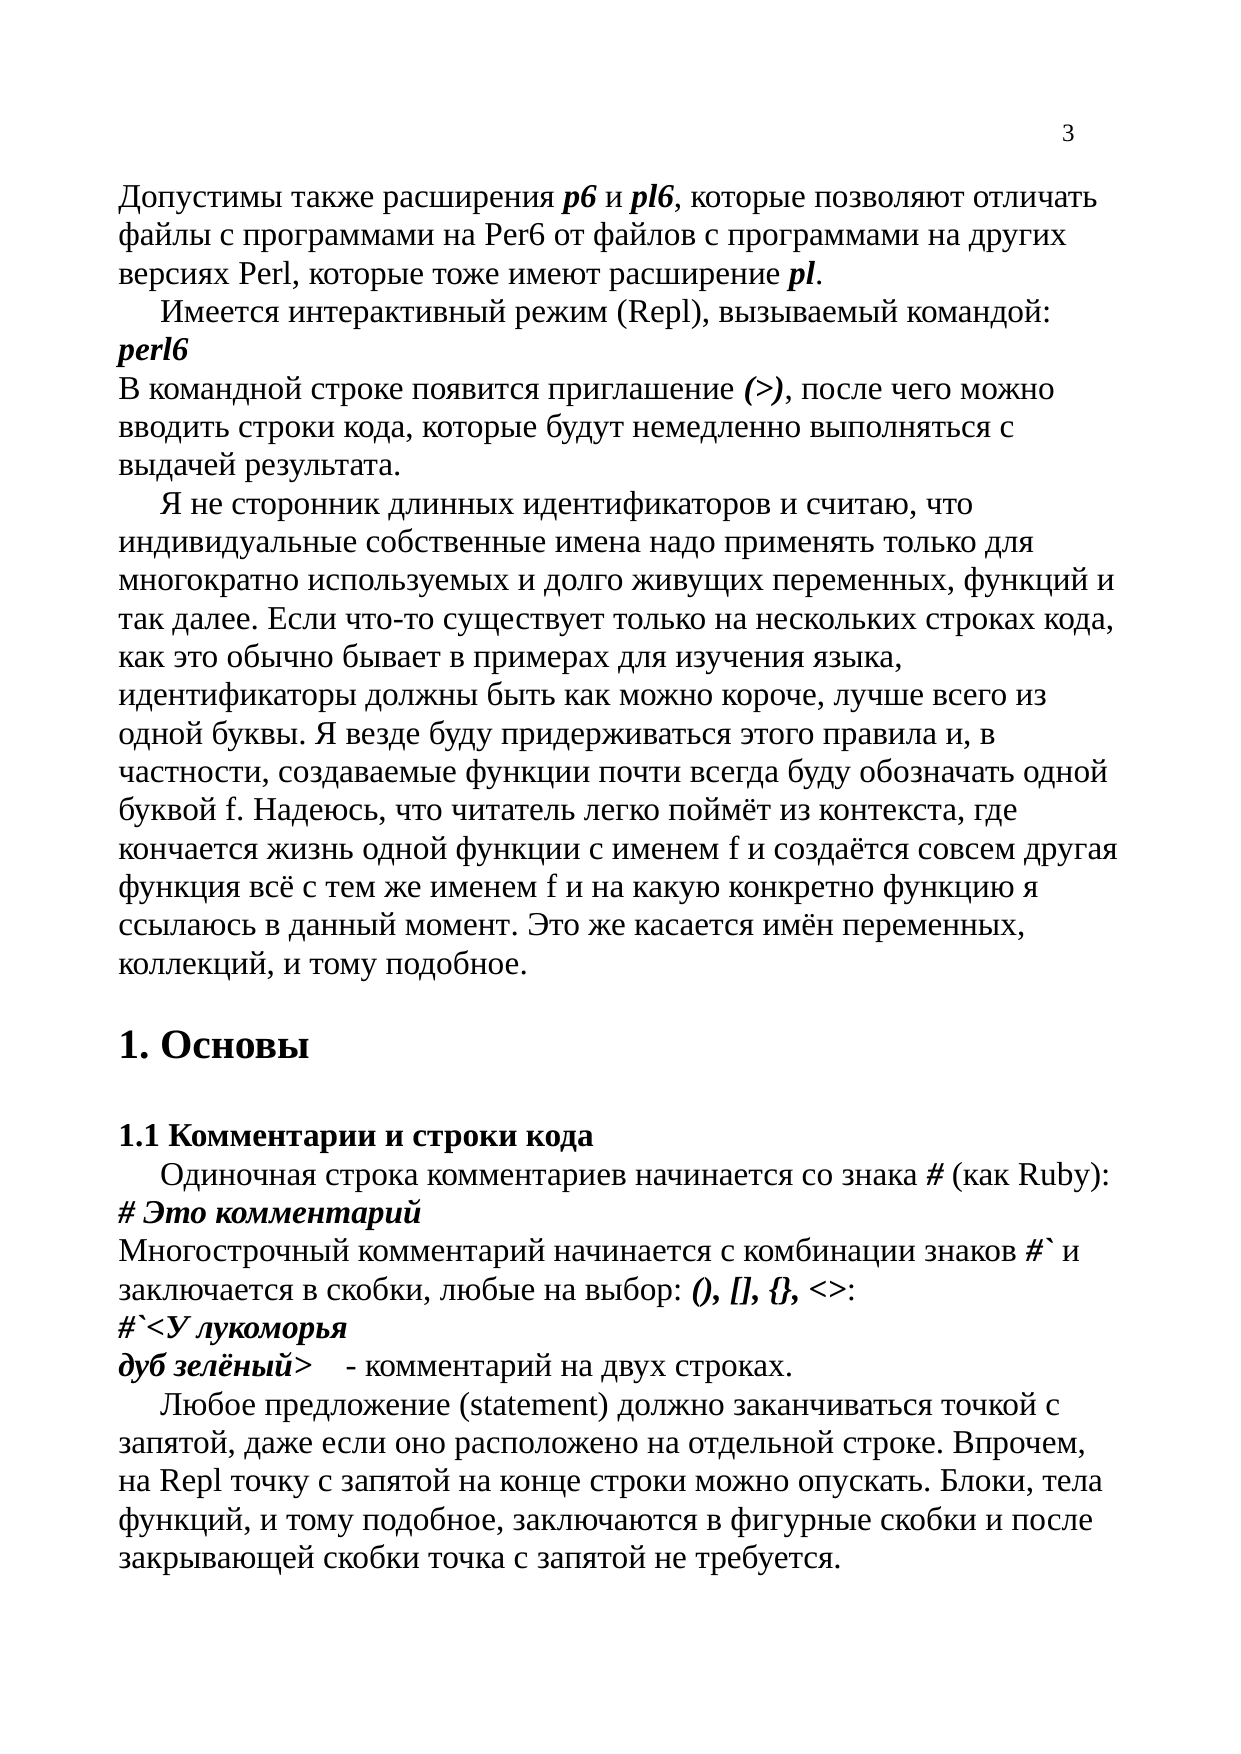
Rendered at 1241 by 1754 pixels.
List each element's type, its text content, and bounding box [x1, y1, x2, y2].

text Допустимы также расширения p6 и pl6, которые позволяют отличать файлы с программами на Per6 от файлов с программами на других версиях Perl, которые тоже имеют расширение pl. [118, 176, 1122, 291]
text Одиночная строка комментариев начинается со знака # (как Ruby): [118, 1154, 1122, 1192]
text #`<У лукоморья [118, 1307, 1122, 1346]
text Любое предложение (statement) должно заканчиваться точкой с запятой, даже если оно расположено на отдельной строке. Впрочем, на Repl точку с запятой на конце строки можно опускать. Блоки, тела функций, и тому подобное, заключаются в фигурные скобки и после закрывающей скобки точка с запятой не требуется. [118, 1384, 1122, 1576]
text # Это комментарий [118, 1192, 1122, 1231]
text В командной строке появится приглашение (>), после чего можно вводить строки кода, которые будут немедленно выполняться с выдачей результата. [118, 368, 1122, 483]
text Имеется интерактивный режим (Repl), вызываемый командой: [118, 291, 1122, 330]
text 1. Основы [118, 1020, 1122, 1068]
text perl6 [118, 330, 1122, 368]
text Многострочный комментарий начинается с комбинации знаков #` и заключается в скобки, любые на выбор: (), [], {}, <>: [118, 1231, 1122, 1307]
text 1.1 Комментарии и строки кода [118, 1116, 1122, 1154]
text дуб зелёный> - комментарий на двух строках. [118, 1346, 1122, 1384]
text Я не сторонник длинных идентификаторов и считаю, что индивидуальные собственные имена надо применять только для многократно используемых и долго живущих переменных, функций и так далее. Если что-то существует только на нескольких строках кода, как это обычно бывает в примерах для изучения языка, идентификаторы должны быть как можно короче, лучше всего из одной буквы. Я везде буду придерживаться этого правила и, в частности, создаваемые функции почти всегда буду обозначать одной буквой f. Надеюсь, что читатель легко поймёт из контекста, где кончается жизнь одной функции с именем f и создаётся совсем другая функция всё с тем же именем f и на какую конкретно функцию я ссылаюсь в данный момент. Это же касается имён переменных, коллекций, и тому подобное. [118, 483, 1122, 981]
